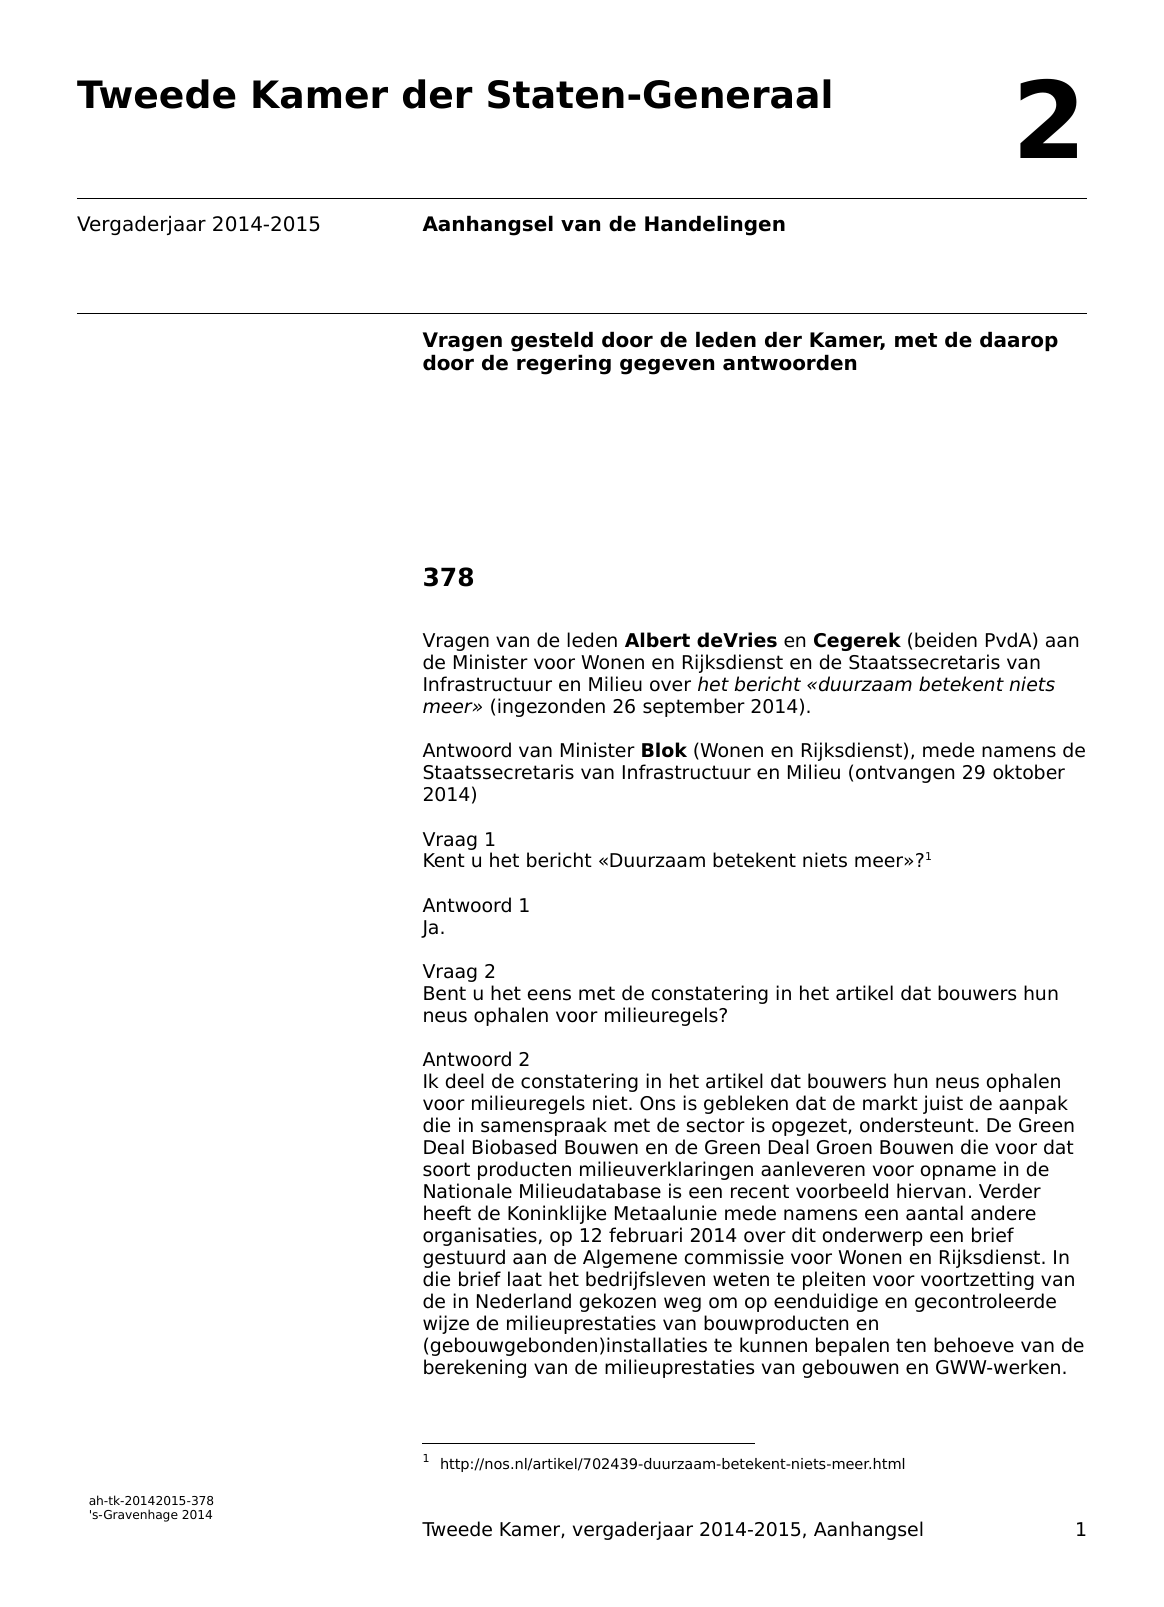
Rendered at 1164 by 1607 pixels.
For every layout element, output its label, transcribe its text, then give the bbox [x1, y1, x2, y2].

text Antwoord 1 [422, 894, 1087, 917]
text Kent u het bericht «Duurzaam betekent niets meer»? [422, 850, 1087, 872]
table_cell Vergaderjaar 2014-2015 [77, 199, 422, 313]
table_cell [77, 314, 422, 375]
text Vraag 1 [422, 828, 1087, 850]
text 's-Gravenhage 2014 [88, 1508, 323, 1522]
text Bent u het eens met de constatering in het artikel dat bouwers hun neus ophalen voor milieuregels? [422, 983, 1087, 1027]
table_header 2 [886, 59, 1087, 198]
text Ja. [422, 917, 1087, 938]
table_cell Vragen gesteld door de leden der Kamer, met de daarop door de regering gegeven antwoorden [422, 314, 1087, 375]
text Vragen van de leden Albert deVries en Cegerek (beiden PvdA) aan de Minister voor Wonen en Rijksdienst en de Staatssecretaris van Infrastructuur en Milieu over het bericht «duurzaam betekent niets meer» (ingezonden 26 september 2014). [422, 630, 1087, 718]
text Vraag 2 [422, 961, 1087, 983]
table_cell Aanhangsel van de Handelingen [422, 199, 1087, 313]
text http://nos.nl/artikel/702439-duurzaam-betekent-niets-meer.html [422, 1452, 1087, 1474]
text Ik deel de constatering in het artikel dat bouwers hun neus ophalen voor milieuregels niet. Ons is gebleken dat de markt juist de aanpak die in samenspraak met de sector is opgezet, ondersteunt. De Green Deal Biobased Bouwen en de Green Deal Groen Bouwen die voor dat soort producten milieuverklaringen aanleveren voor opname in de Nationale Milieudatabase is een recent voorbeeld hiervan. Verder heeft de Koninklijke Metaalunie mede namens een aantal andere organisaties, op 12 februari 2014 over dit onderwerp een brief gestuurd aan de Algemene commissie voor Wonen en Rijksdienst. In die brief laat het bedrijfsleven weten te pleiten voor voortzetting van de in Nederland gekozen weg om op eenduidige en gecontroleerde wijze de milieuprestaties van bouwproducten en (gebouwgebonden)installaties te kunnen bepalen ten behoeve van de berekening van de milieuprestaties van gebouwen en GWW-werken. [422, 1071, 1087, 1378]
table_header Tweede Kamer der Staten-Generaal [77, 59, 886, 198]
text ah-tk-20142015-378 [88, 1494, 323, 1508]
text 378 [422, 563, 1087, 592]
text Antwoord van Minister Blok (Wonen en Rijksdienst), mede namens de Staatssecretaris van Infrastructuur en Milieu (ontvangen 29 oktober 2014) [422, 740, 1087, 806]
text Antwoord 2 [422, 1049, 1087, 1071]
